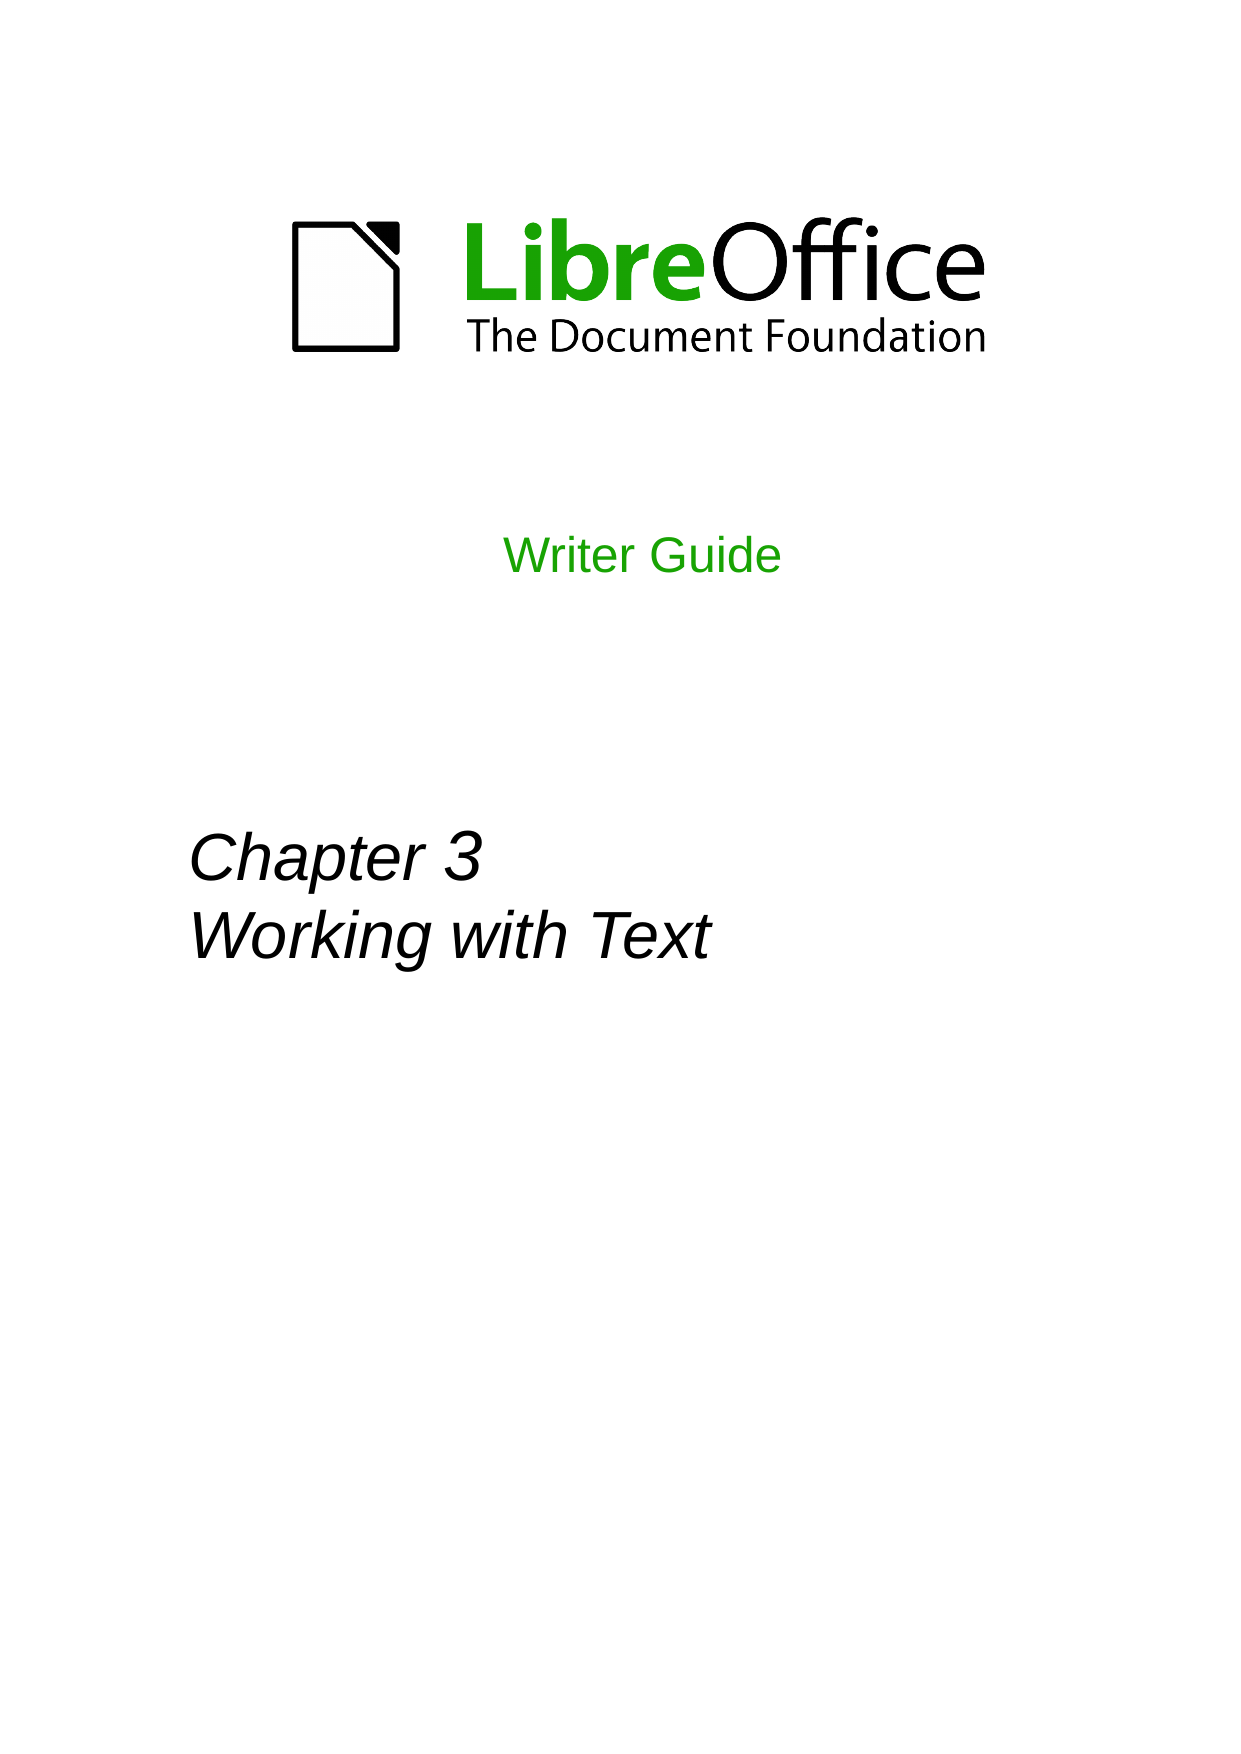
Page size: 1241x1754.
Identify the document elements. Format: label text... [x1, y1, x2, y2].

picture [250, 186, 1035, 387]
subtitle Chapter 3 Working with Text [188, 814, 1098, 972]
text Writer Guide [188, 526, 1098, 583]
